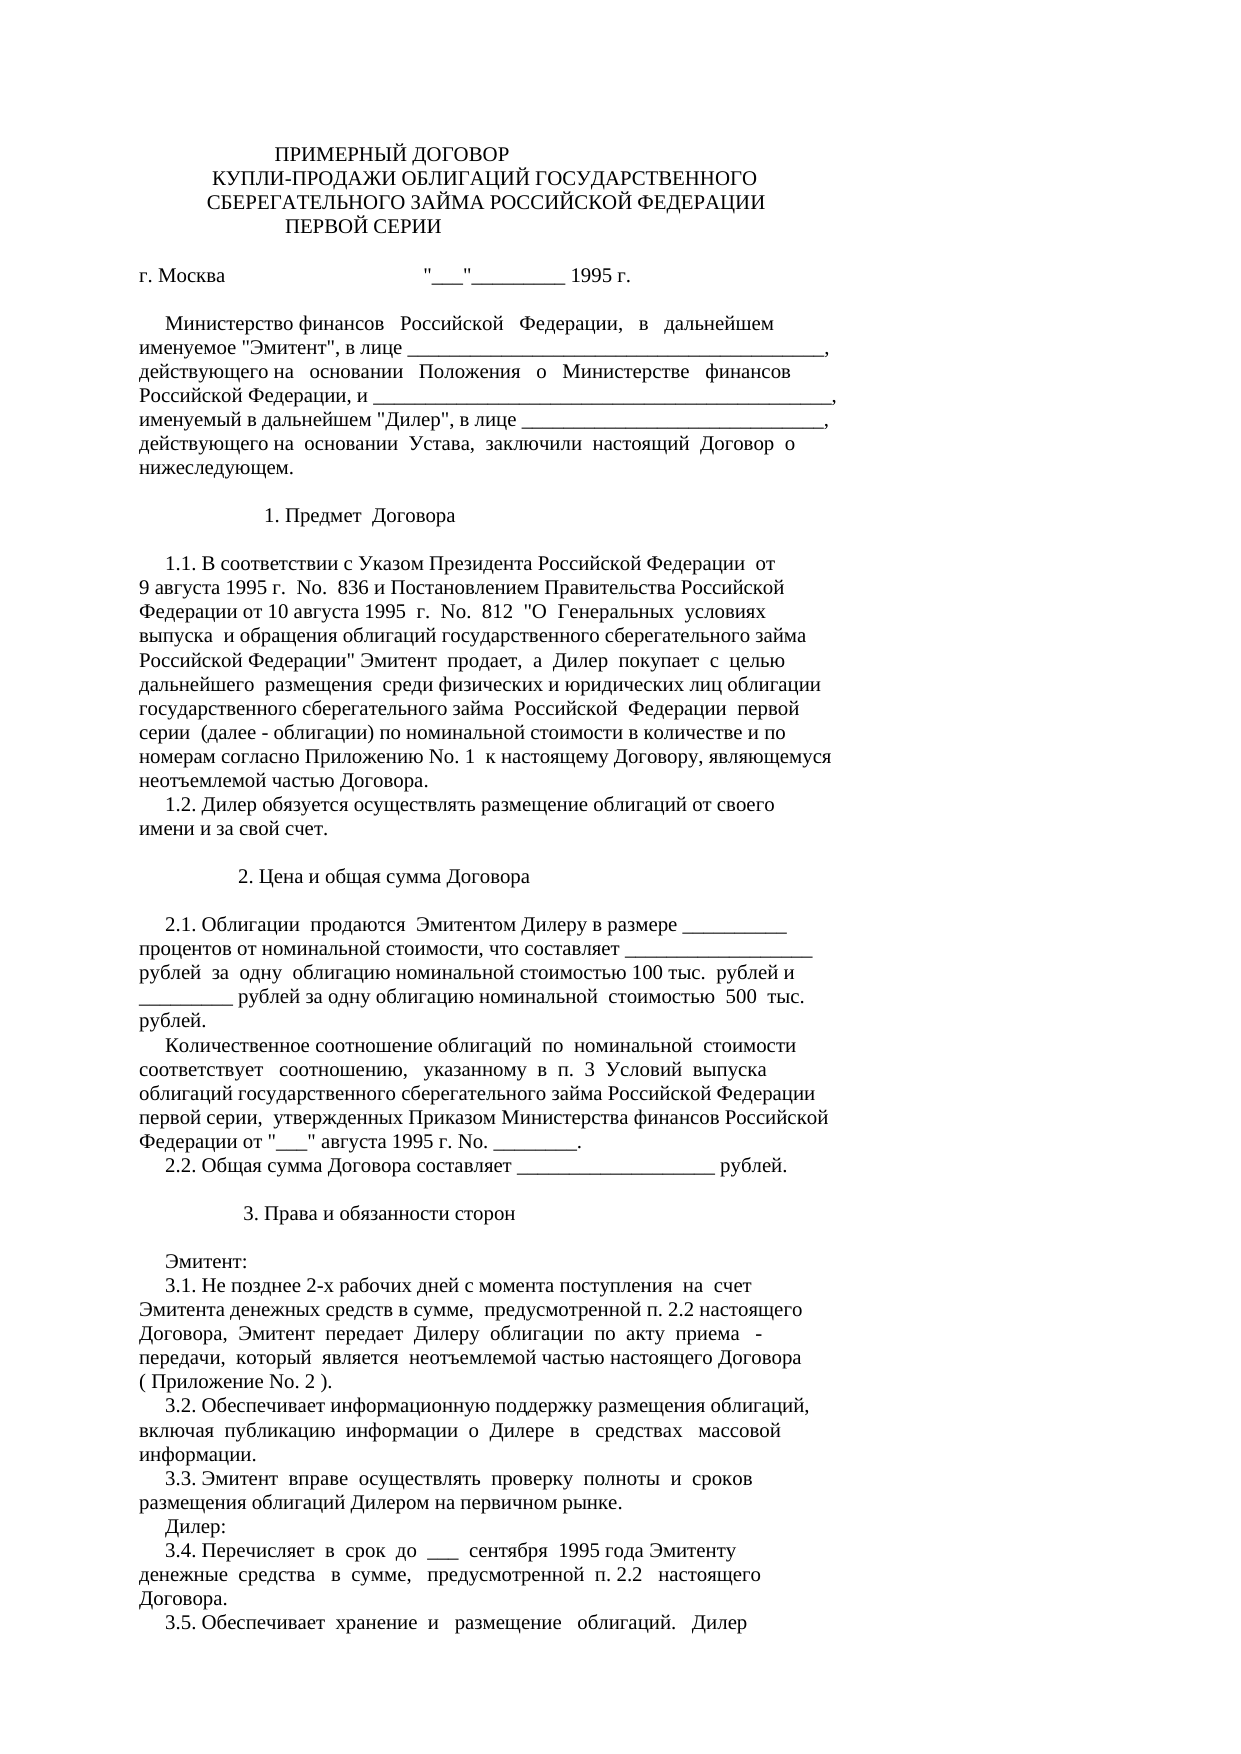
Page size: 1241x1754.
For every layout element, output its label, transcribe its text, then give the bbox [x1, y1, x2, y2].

text ( Приложение Nо. 2 ). [118, 1369, 1122, 1393]
text действующего на основании Положения о Министерстве финансов [118, 359, 1122, 383]
text именуемое "Эмитент", в лице ________________________________________, [118, 335, 1122, 359]
text Российской Федерации, и ____________________________________________, [118, 383, 1122, 407]
text СБЕРЕГАТЕЛЬНОГО ЗАЙМА РОССИЙСКОЙ ФЕДЕРАЦИИ [118, 190, 1122, 214]
text 1. Предмет Договора [118, 503, 1122, 527]
text 3.3. Эмитент вправе осуществлять проверку полноты и сроков [118, 1466, 1122, 1490]
text нижеследующем. [118, 455, 1122, 479]
text выпуска и обращения облигаций государственного сберегательного займа [118, 623, 1122, 647]
text информации. [118, 1442, 1122, 1466]
text действующего на основании Устава, заключили настоящий Договор о [118, 431, 1122, 455]
text 3.4. Перечисляет в срок до ___ сентября 1995 года Эмитенту [118, 1538, 1122, 1562]
text рублей. [118, 1008, 1122, 1032]
text государственного сберегательного займа Российской Федерации первой [118, 696, 1122, 720]
text 3.2. Обеспечивает информационную поддержку размещения облигаций, [118, 1393, 1122, 1417]
text Договора, Эмитент передает Дилеру облигации по акту приема - [118, 1321, 1122, 1345]
text Министерство финансов Российской Федерации, в дальнейшем [118, 311, 1122, 335]
text серии (далее - облигации) по номинальной стоимости в количестве и по [118, 720, 1122, 744]
text включая публикацию информации о Дилере в средствах массовой [118, 1417, 1122, 1442]
text ПЕРВОЙ СЕРИИ [118, 214, 1122, 238]
text соответствует соотношению, указанному в п. 3 Условий выпуска [118, 1057, 1122, 1081]
text облигаций государственного сберегательного займа Российской Федерации [118, 1081, 1122, 1105]
text 2.2. Общая сумма Договора составляет ___________________ рублей. [118, 1153, 1122, 1177]
text Федерации от 10 августа 1995 г. Nо. 812 "О Генеральных условиях [118, 599, 1122, 623]
text дальнейшего размещения среди физических и юридических лиц облигации [118, 672, 1122, 696]
text Договора. [118, 1586, 1122, 1610]
text 3.1. Не позднее 2-х рабочих дней с момента поступления на счет [118, 1273, 1122, 1297]
text КУПЛИ-ПРОДАЖИ ОБЛИГАЦИЙ ГОСУДАРСТВЕННОГО [118, 166, 1122, 190]
text 1.1. В соответствии с Указом Президента Российской Федерации от [118, 551, 1122, 575]
text Эмитента денежных средств в сумме, предусмотренной п. 2.2 настоящего [118, 1297, 1122, 1321]
text размещения облигаций Дилером на первичном рынке. [118, 1490, 1122, 1514]
text _________ рублей за одну облигацию номинальной стоимостью 500 тыс. [118, 984, 1122, 1008]
text Федерации от "___" августа 1995 г. Nо. ________. [118, 1129, 1122, 1153]
text Российской Федерации" Эмитент продает, а Дилер покупает с целью [118, 647, 1122, 672]
text Количественное соотношение облигаций по номинальной стоимости [118, 1032, 1122, 1057]
text денежные средства в сумме, предусмотренной п. 2.2 настоящего [118, 1562, 1122, 1586]
text 3.5. Обеспечивает хранение и размещение облигаций. Дилер [118, 1610, 1122, 1634]
text имени и за свой счет. [118, 816, 1122, 840]
text Дилер: [118, 1514, 1122, 1538]
text 3. Права и обязанности сторон [118, 1201, 1122, 1225]
text рублей за одну облигацию номинальной стоимостью 100 тыс. рублей и [118, 960, 1122, 984]
text передачи, который является неотъемлемой частью настоящего Договора [118, 1345, 1122, 1369]
text 2.1. Облигации продаются Эмитентом Дилеру в размере __________ [118, 912, 1122, 936]
text процентов от номинальной стоимости, что составляет __________________ [118, 936, 1122, 960]
text 2. Цена и общая сумма Договора [118, 864, 1122, 888]
text г. Москва "___"_________ 1995 г. [118, 262, 1122, 287]
text Эмитент: [118, 1249, 1122, 1273]
text ПРИМЕРНЫЙ ДОГОВОР [118, 142, 1122, 166]
text неотъемлемой частью Договора. [118, 768, 1122, 792]
text именуемый в дальнейшем "Дилер", в лице _____________________________, [118, 407, 1122, 431]
text номерам согласно Приложению Nо. 1 к настоящему Договору, являющемуся [118, 744, 1122, 768]
text 9 августа 1995 г. Nо. 836 и Постановлением Правительства Российской [118, 575, 1122, 599]
text первой серии, утвержденных Приказом Министерства финансов Российской [118, 1105, 1122, 1129]
text 1.2. Дилер обязуется осуществлять размещение облигаций от своего [118, 792, 1122, 816]
